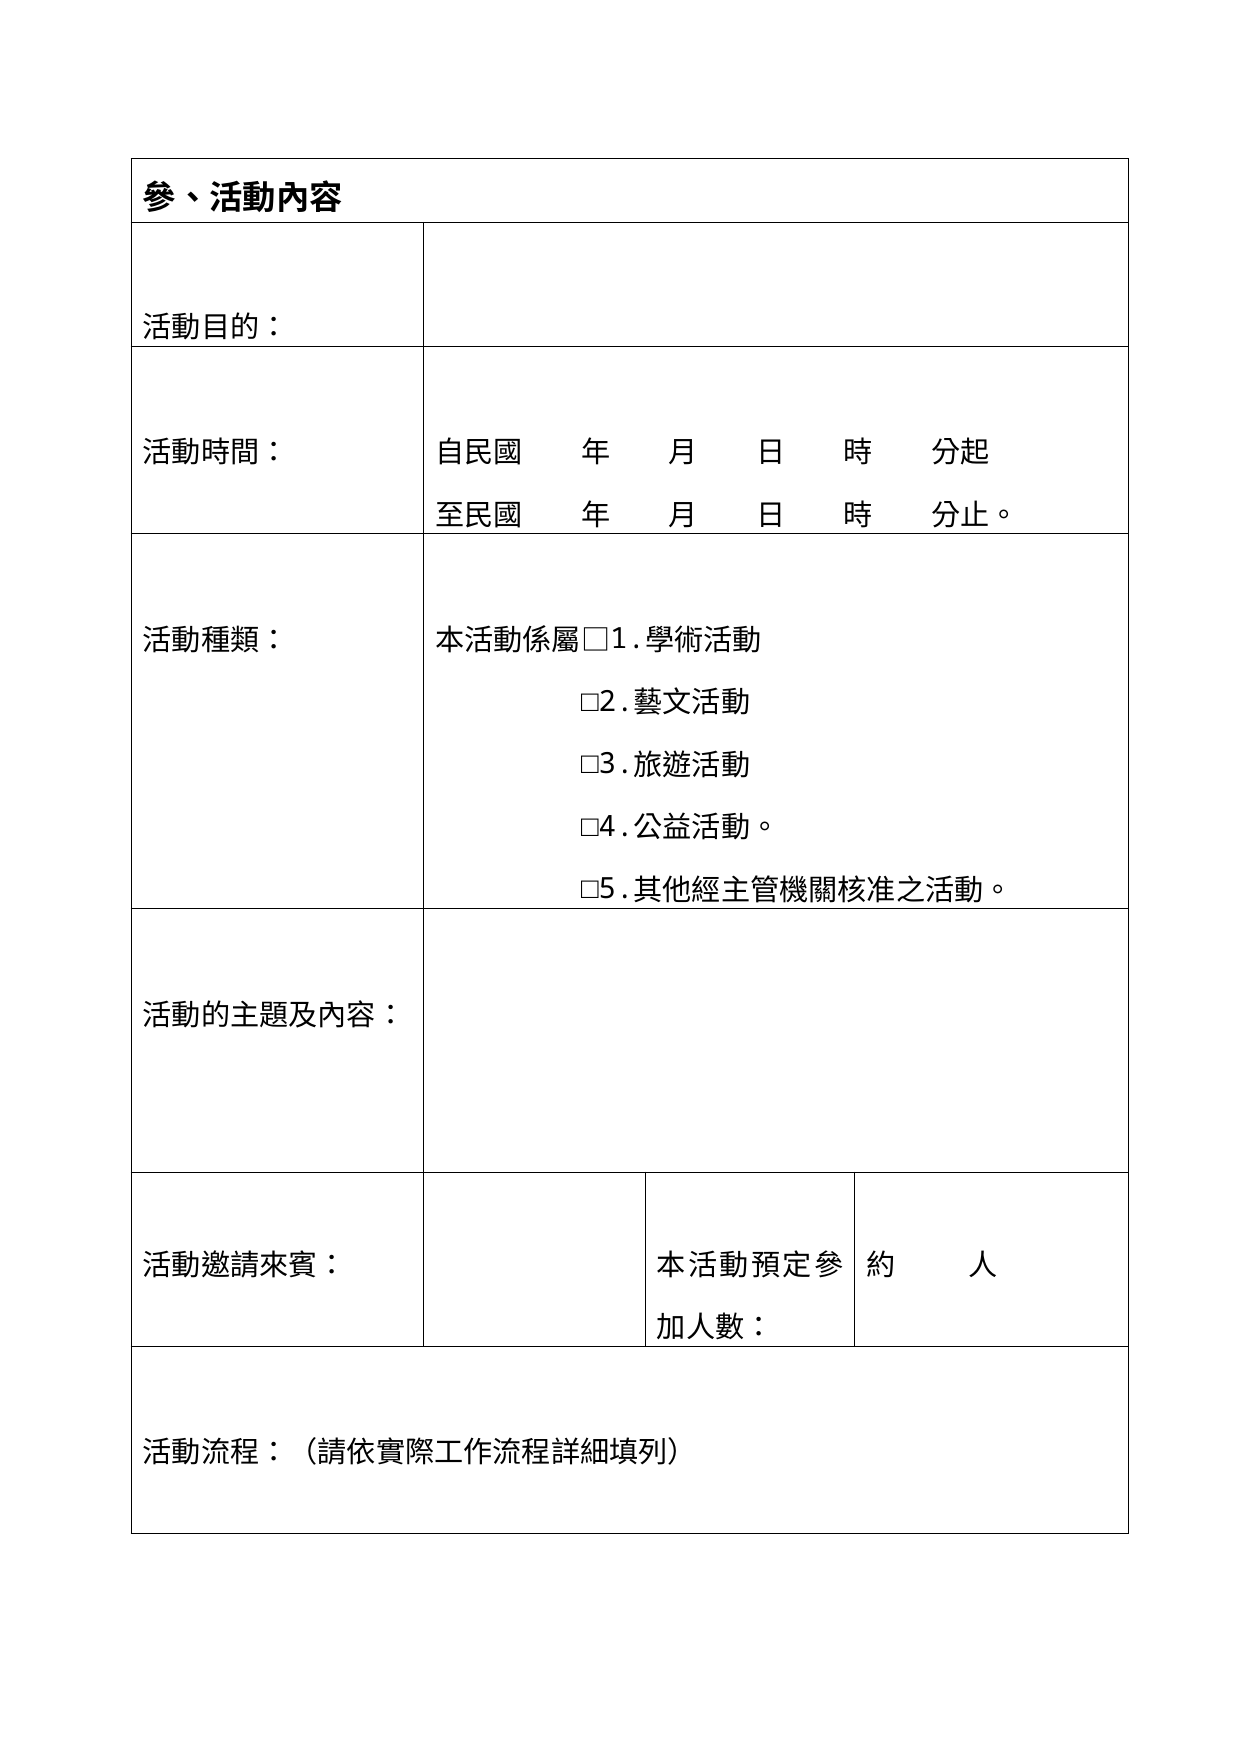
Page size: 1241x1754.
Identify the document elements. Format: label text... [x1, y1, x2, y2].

table_cell 活動目的： [132, 223, 423, 346]
table_cell 本活動係屬□1.學術活動 □2.藝文活動 □3.旅遊活動 □4.公益活動。 □5.其他經主管機關核准之活動。 [424, 534, 1128, 908]
table_cell [424, 1173, 645, 1346]
table_cell 約 人 [855, 1173, 1128, 1346]
table_cell [424, 909, 1128, 1172]
table_cell 參、活動內容 [132, 159, 1128, 222]
table_cell 活動種類： [132, 534, 423, 908]
table_cell 活動邀請來賓： [132, 1173, 423, 1346]
table_cell [424, 223, 1128, 346]
table_cell 自民國 年 月 日 時 分起 至民國 年 月 日 時 分止。 [424, 347, 1128, 533]
table_cell 活動時間： [132, 347, 423, 533]
table_cell 活動的主題及內容： [132, 909, 423, 1172]
table_cell 活動流程：（請依實際工作流程詳細填列） [132, 1347, 1128, 1533]
table_cell 本活動預定參加人數： [646, 1173, 854, 1346]
